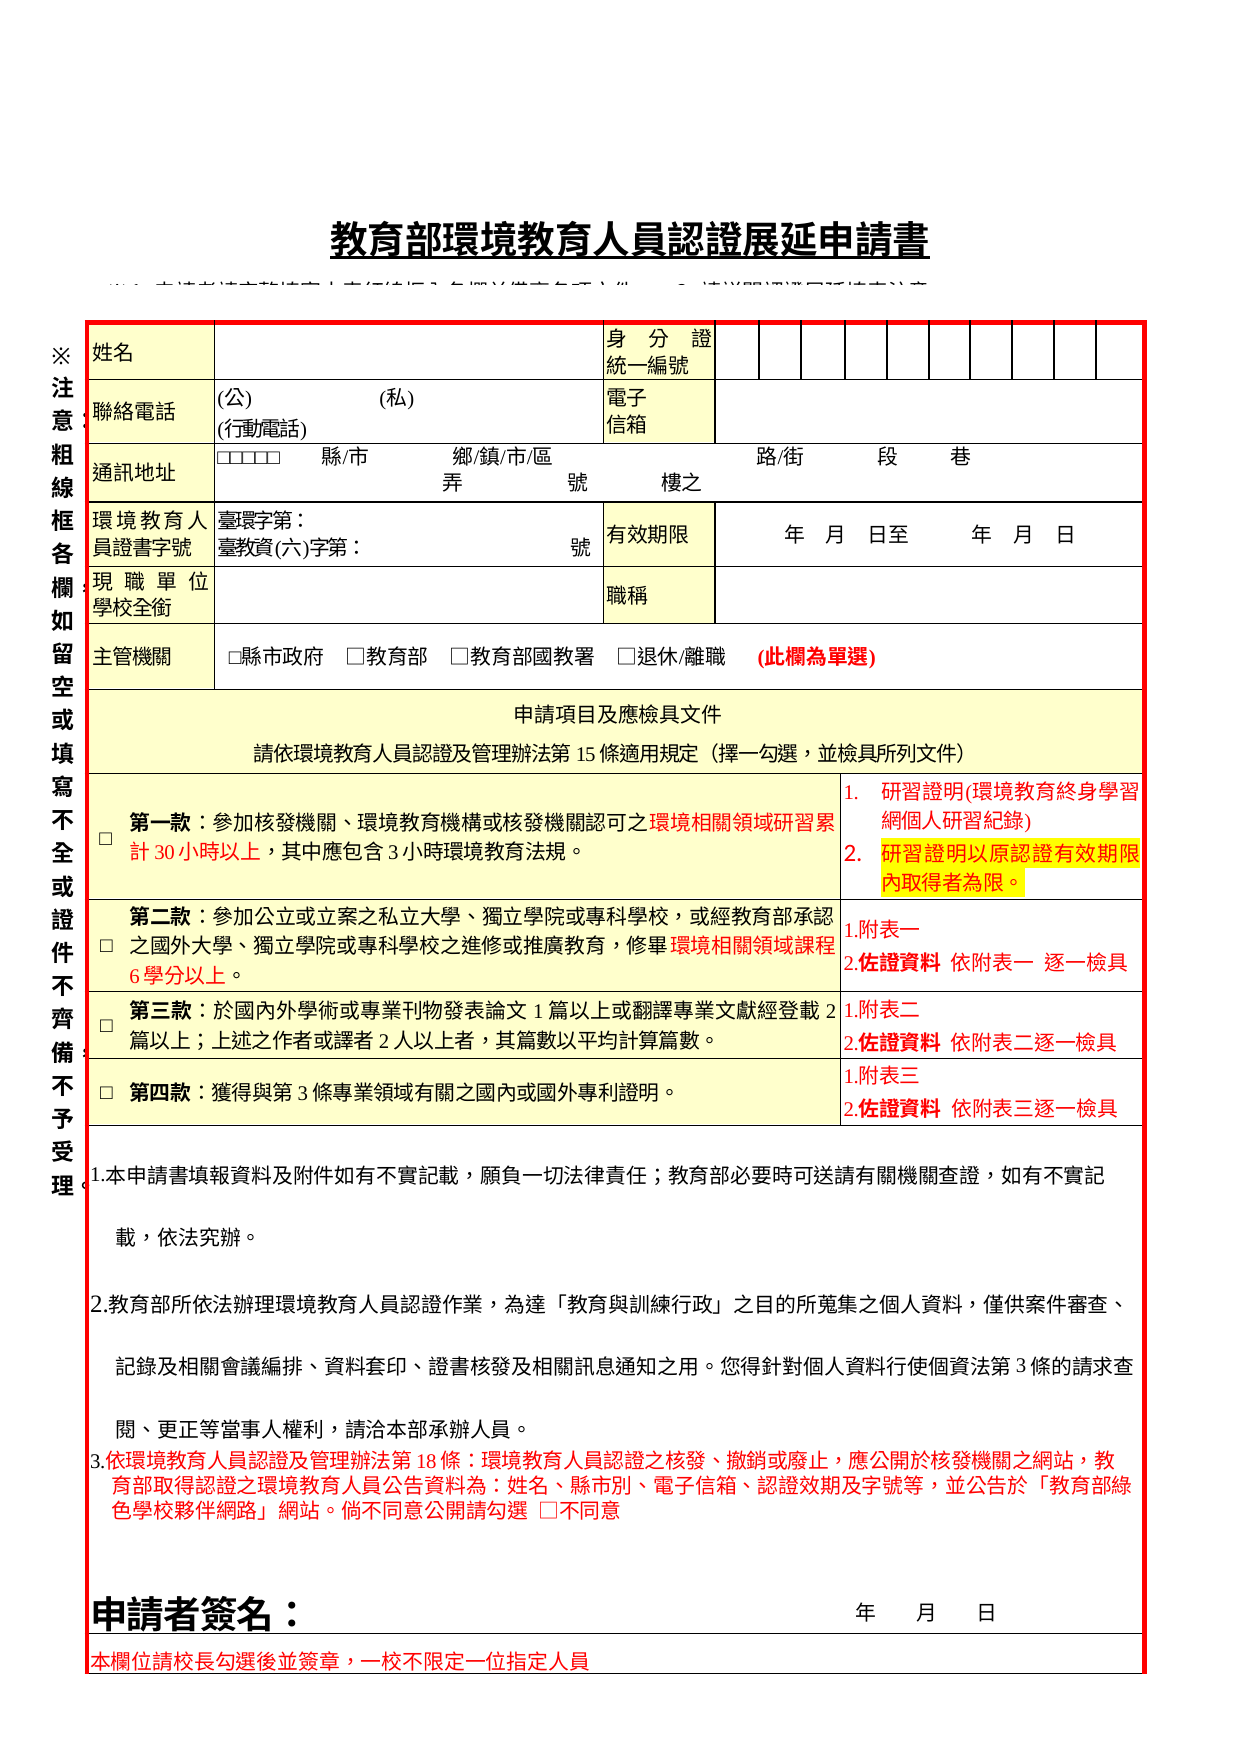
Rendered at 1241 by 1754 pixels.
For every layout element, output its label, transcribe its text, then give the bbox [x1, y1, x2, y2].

table_cell 1.本申請書填報資料及附件如有不實記載，願負一切法律責任；教育部必要時可送請有關機關查證，如有不實記載，依法究辦。 2.教育部所依法辦理環境教育人員認證作業，為達「教育與訓練行政」之目的所蒐集之個人資料，僅供案件審查、記錄及相關會議編排、資料套印、證書核發及相關訊息通知之用。您得針對個人資料行使個資法第3條的請求查閱、更正等當事人權利，請洽本部承辦人員。 3.依環境教育人員認證及管理辦法第18條：環境教育人員認證之核發、撤銷或廢止，應公開於核發機關之網站，教育部取得認證之環境教育人員公告資料為：姓名、縣市別、電子信箱、認證效期及字號等，並公告於「教育部綠色學校夥伴網路」網站。倘不同意公開請勾選 □不同意 申請者簽名： 年 月 日 [89, 1126, 1142, 1633]
table_header [1013, 325, 1053, 379]
table_cell 申請項目及應檢具文件 請依環境教育人員認證及管理辦法第15條適用規定（擇一勾選，並檢具所列文件） [89, 690, 1142, 773]
table_cell 現職單位 學校全銜 [89, 567, 214, 623]
table_header [971, 325, 1011, 379]
table_cell □□□□□ 縣/市 鄉/鎮/市/區 路/街 段 巷 弄 號 樓之 [215, 444, 1142, 501]
table_header [930, 325, 969, 379]
table_cell 本欄位請校長勾選後並簽章，一校不限定一位指定人員 [89, 1634, 1142, 1673]
table_cell □縣市政府 □教育部 □教育部國教署 □退休/離職 (此欄為單選) [215, 624, 1142, 688]
table_cell □ [89, 900, 126, 991]
table_cell 電子 信箱 [604, 380, 714, 442]
text [88, 266, 953, 293]
table_cell 通訊地址 [89, 444, 214, 501]
table_cell 聯絡電話 [89, 380, 214, 442]
text ※1.申請者請完整填寫本表紅線框內各欄並備齊各項文件。 2.請詳閱認證展延填表注意事項。 [104, 275, 937, 284]
table_header 姓名 [89, 325, 214, 379]
table_header 身分證 統一編號 [604, 325, 714, 379]
table_cell [716, 380, 1142, 442]
table_cell 1.附表二 2.佐證資料 依附表二逐一檢具 [841, 992, 1142, 1058]
table_cell 主管機關 [89, 624, 214, 688]
table_cell 第四款：獲得與第3條專業領域有關之國內或國外專利證明。 [126, 1059, 840, 1124]
table_cell 研習證明(環境教育終身學習網個人研習紀錄) 研習證明以原認證有效期限內取得者為限。 [841, 774, 1142, 898]
table_header [716, 325, 758, 379]
table_header [1097, 325, 1142, 379]
table_cell 臺環字第： 臺教資(六)字第： 號 [215, 503, 603, 566]
table_cell □ [89, 774, 126, 898]
table_cell □ [89, 992, 126, 1058]
table_header [802, 325, 844, 379]
table_cell 1.附表三 2.佐證資料 依附表三逐一檢具 [841, 1059, 1142, 1124]
text 教育部環境教育人員認證展延申請書 [101, 195, 1053, 258]
table_header [1055, 325, 1095, 379]
table_cell 1.附表一 2.佐證資料 依附表一 逐一檢具 [841, 900, 1142, 991]
table_cell 有效期限 [604, 503, 714, 566]
table_cell 第一款：參加核發機關、環境教育機構或核發機關認可之環境相關領域研習累計30小時以上，其中應包含3小時環境教育法規。 [126, 774, 840, 898]
table_cell □ [89, 1059, 126, 1124]
table_cell [716, 567, 1142, 623]
table_header [760, 325, 800, 379]
table_cell 環境教育人員證書字號 [89, 503, 214, 566]
table_header [888, 325, 928, 379]
table_cell 年 月 日至 年 月 日 [716, 503, 1142, 566]
table_cell 第三款：於國內外學術或專業刊物發表論文1篇以上或翻譯專業文獻經登載2篇以上；上述之作者或譯者2人以上者，其篇數以平均計算篇數。 [126, 992, 840, 1058]
table_header [215, 325, 603, 379]
table_cell [215, 567, 603, 623]
table_cell 第二款：參加公立或立案之私立大學、獨立學院或專科學校，或經教育部承認之國外大學、獨立學院或專科學校之進修或推廣教育，修畢環境相關領域課程6學分以上。 [126, 900, 840, 991]
table_cell 職稱 [604, 567, 714, 623]
table_header [846, 325, 886, 379]
table_cell (公) (私) (行動電話) [215, 380, 603, 442]
